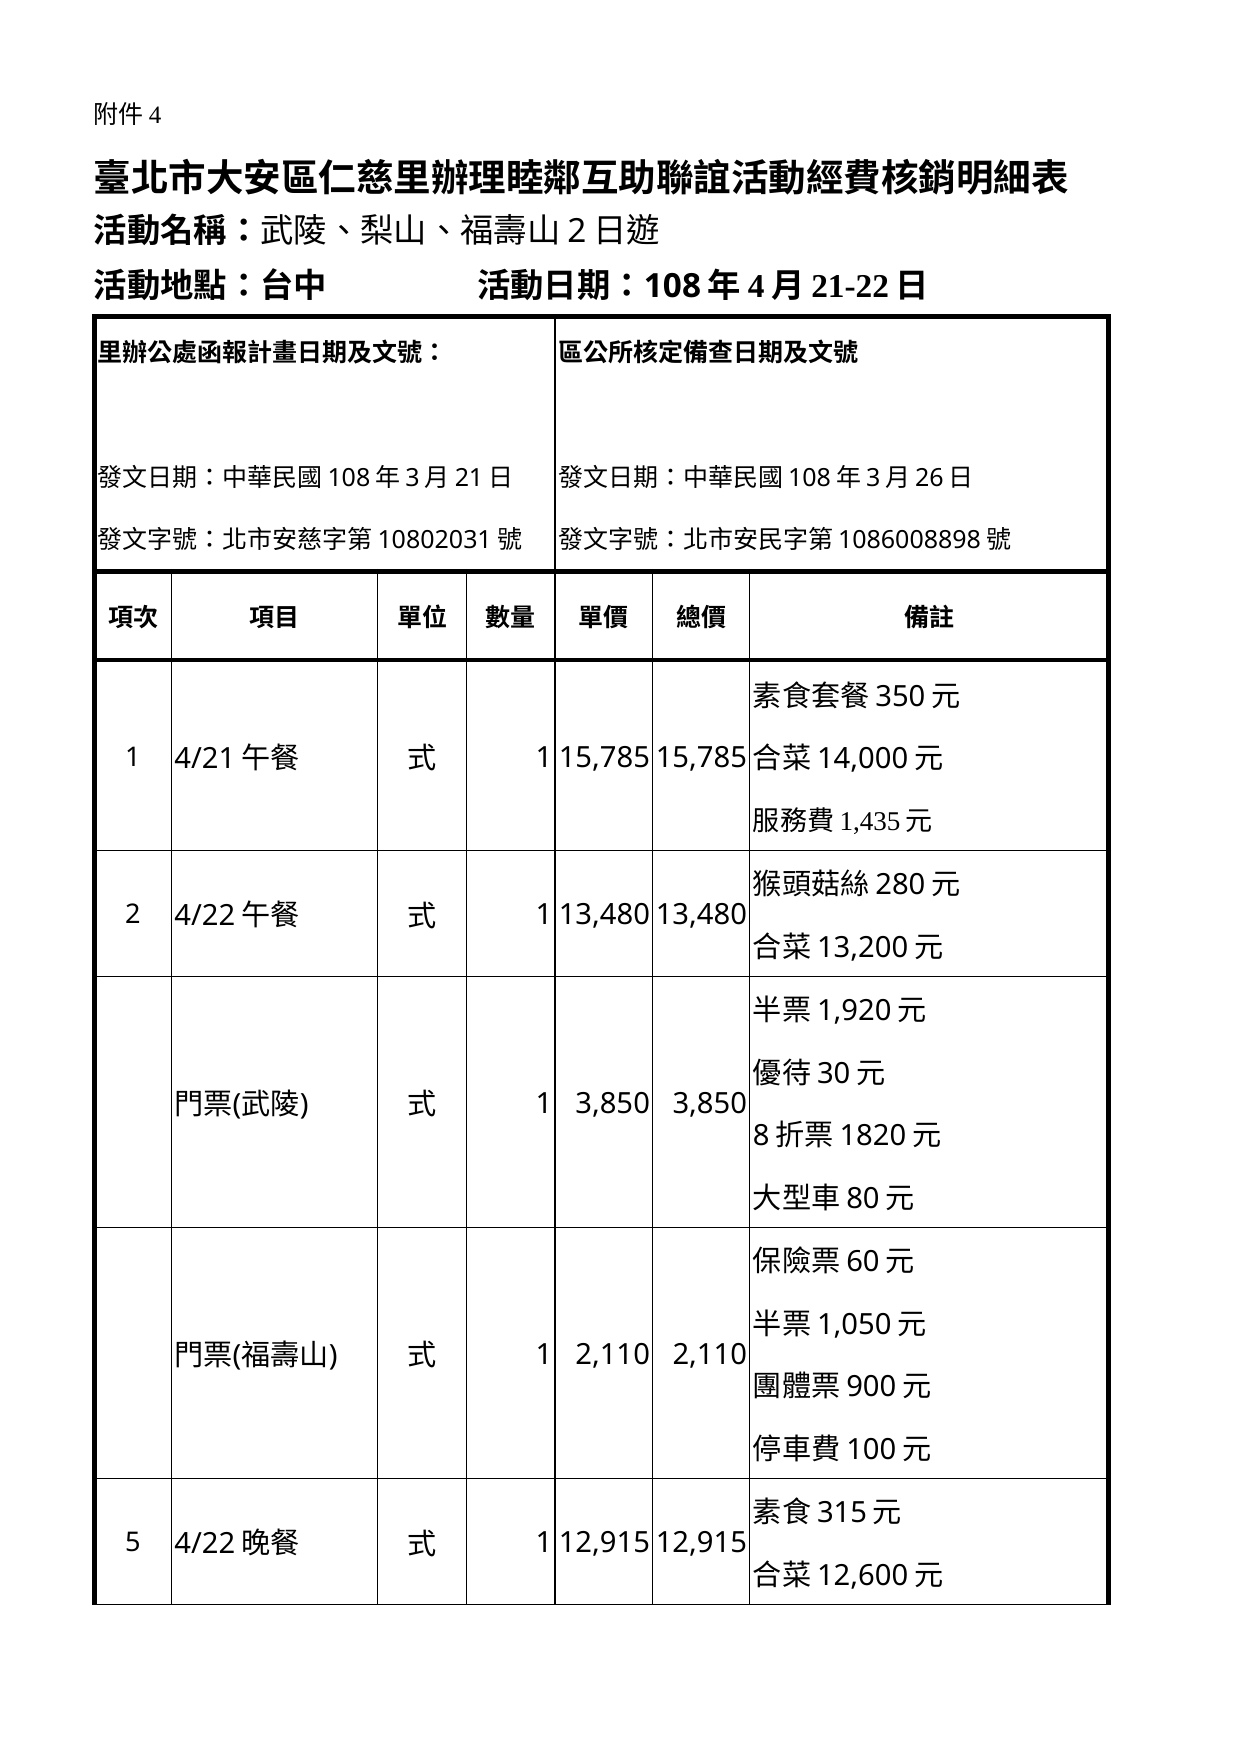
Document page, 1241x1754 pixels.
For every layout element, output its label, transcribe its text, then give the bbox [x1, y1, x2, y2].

table_cell 4/22午餐 [172, 851, 377, 976]
table_cell 素食套餐350元 合菜14,000元 服務費1,435元 [750, 662, 1106, 850]
table_cell 2,110 [556, 1228, 652, 1478]
table_cell [97, 1228, 171, 1478]
table_cell 式 [378, 851, 466, 976]
table_cell 12,915 [653, 1479, 749, 1604]
table_cell 2 [97, 851, 171, 976]
text 活動地點：台中 活動日期：108年4月21-22日 [94, 252, 1122, 314]
text 附件4 [94, 81, 1122, 143]
table_cell 式 [378, 977, 466, 1227]
table_cell 13,480 [653, 851, 749, 976]
table_cell 2,110 [653, 1228, 749, 1478]
table_cell 總價 [653, 574, 749, 657]
text 活動名稱：武陵、梨山、福壽山2日遊 [94, 206, 1122, 252]
table_cell 4/22晚餐 [172, 1479, 377, 1604]
table_cell 素食315元 合菜12,600元 [750, 1479, 1106, 1604]
table_cell 半票1,920元 優待30元 8折票1820元 大型車80元 [750, 977, 1106, 1227]
table_cell 式 [378, 662, 466, 850]
table_cell 式 [378, 1479, 466, 1604]
table_cell 15,785 [556, 662, 652, 850]
table_cell 數量 [467, 574, 554, 657]
table_cell 1 [467, 662, 554, 850]
table_cell 3,850 [653, 977, 749, 1227]
text 臺北市大安區仁慈里辦理睦鄰互助聯誼活動經費核銷明細表 [94, 143, 1122, 206]
table_cell 單位 [378, 574, 466, 657]
table_header 里辦公處函報計畫日期及文號： 發文日期：中華民國108年3月21日 發文字號：北市安慈字第10802031號 [97, 319, 554, 569]
table_cell 12,915 [556, 1479, 652, 1604]
table_cell 猴頭菇絲280元 合菜13,200元 [750, 851, 1106, 976]
table_cell 項次 [97, 574, 171, 657]
table_cell 13,480 [556, 851, 652, 976]
table_cell 4/21午餐 [172, 662, 377, 850]
table_cell 單價 [556, 574, 652, 657]
table_cell 1 [467, 1228, 554, 1478]
table_cell 門票(福壽山) [172, 1228, 377, 1478]
table_cell [97, 977, 171, 1227]
table_cell 1 [467, 1479, 554, 1604]
table_cell 15,785 [653, 662, 749, 850]
table_cell 5 [97, 1479, 171, 1604]
table_cell 項目 [172, 574, 377, 657]
table_cell 1 [467, 851, 554, 976]
table_cell 備註 [750, 574, 1106, 657]
table_cell 門票(武陵) [172, 977, 377, 1227]
table_cell 式 [378, 1228, 466, 1478]
table_header 區公所核定備查日期及文號 發文日期：中華民國108年3月26日 發文字號：北市安民字第1086008898號 [556, 319, 1106, 569]
table_cell 1 [467, 977, 554, 1227]
table_cell 保險票60元 半票1,050元 團體票900元 停車費100元 [750, 1228, 1106, 1478]
table_cell 1 [97, 662, 171, 850]
table_cell 3,850 [556, 977, 652, 1227]
